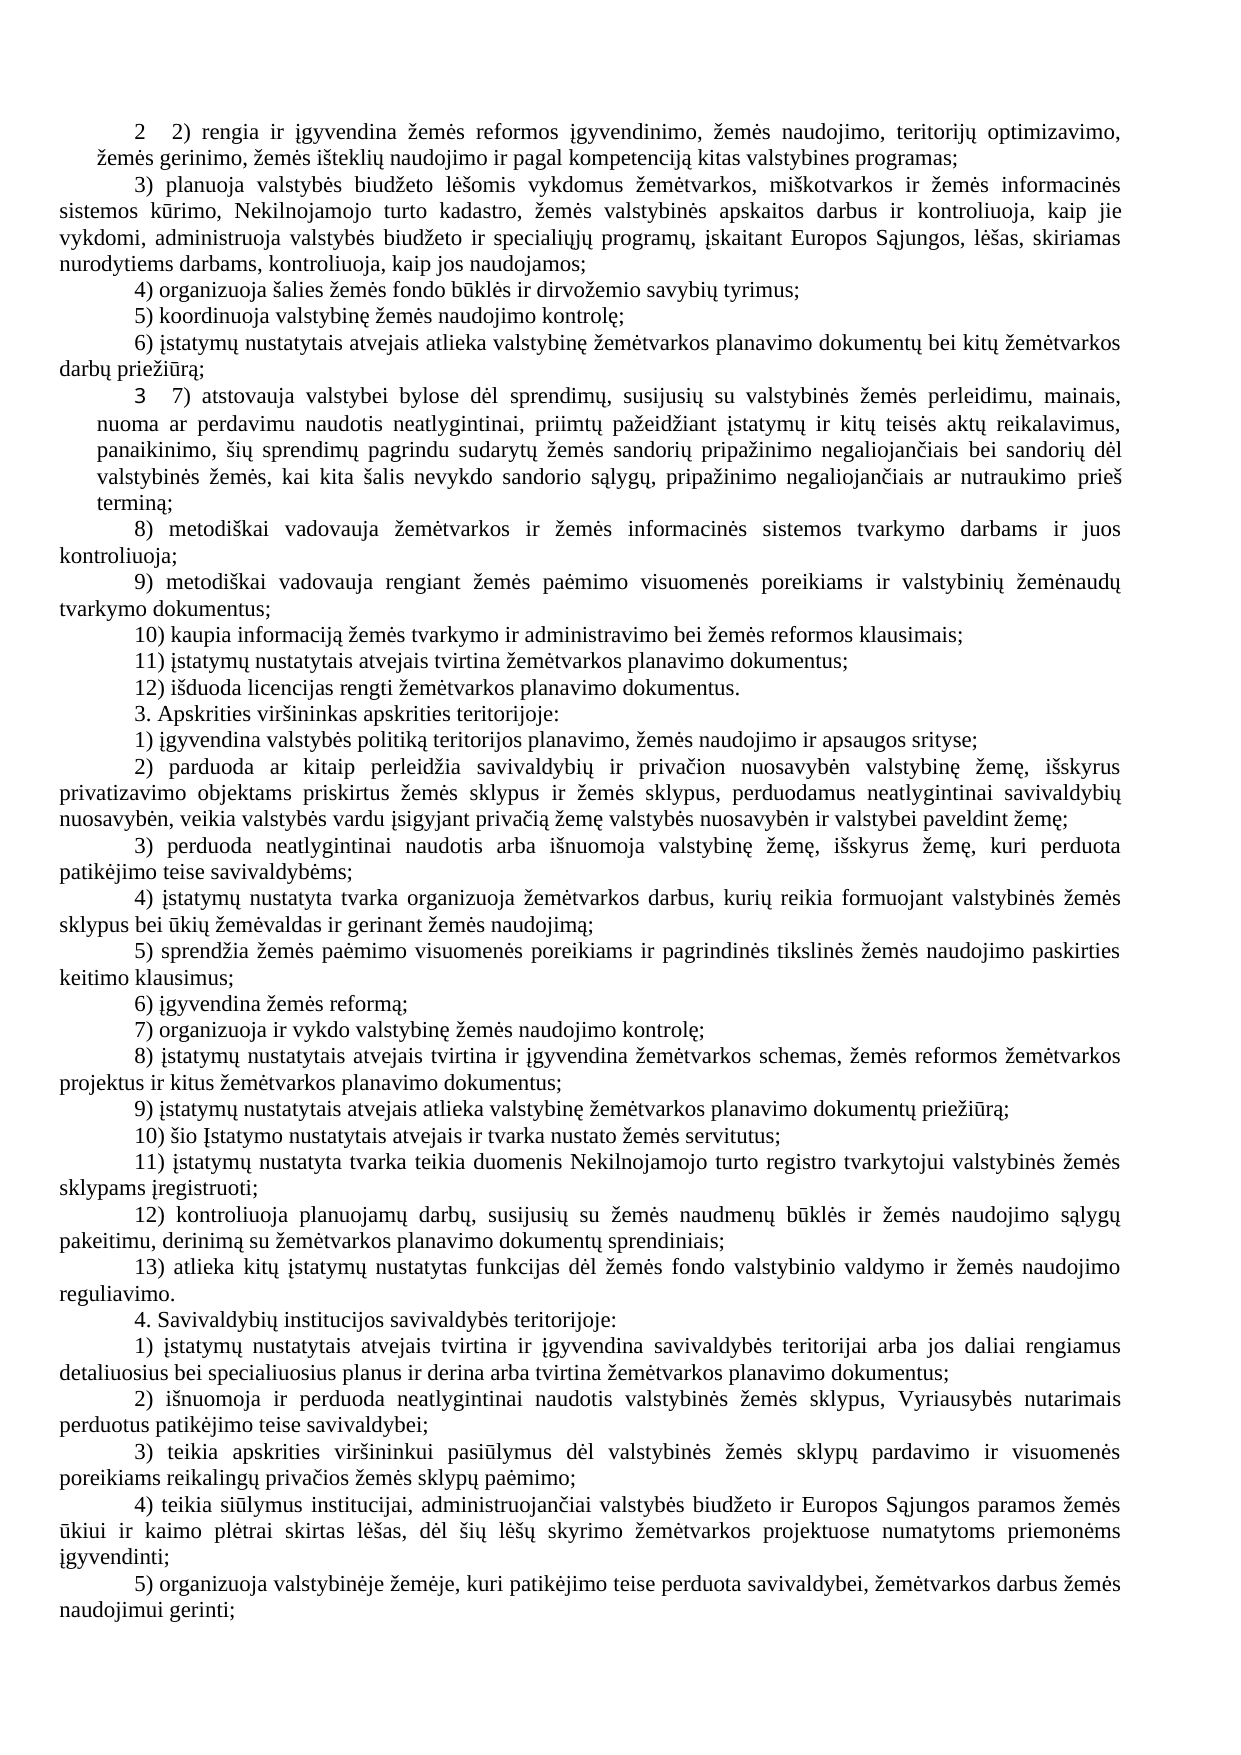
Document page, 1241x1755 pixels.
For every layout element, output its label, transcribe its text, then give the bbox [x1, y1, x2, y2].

text 4) įstatymų nustatyta tvarka organizuoja žemėtvarkos darbus, kurių reikia formuojant valstybinės žemės sklypus bei ūkių žemėvaldas ir gerinant žemės naudojimą; [59, 884, 1122, 937]
text 7) organizuoja ir vykdo valstybinę žemės naudojimo kontrolę; [59, 1016, 1122, 1043]
text 3. Apskrities viršininkas apskrities teritorijoje: [59, 700, 1122, 726]
text 9) įstatymų nustatytais atvejais atlieka valstybinę žemėtvarkos planavimo dokumentų priežiūrą; [59, 1095, 1122, 1122]
text 10) kaupia informaciją žemės tvarkymo ir administravimo bei žemės reformos klausimais; [59, 621, 1122, 647]
text 8) įstatymų nustatytais atvejais tvirtina ir įgyvendina žemėtvarkos schemas, žemės reformos žemėtvarkos projektus ir kitus žemėtvarkos planavimo dokumentus; [59, 1043, 1122, 1095]
text 3) teikia apskrities viršininkui pasiūlymus dėl valstybinės žemės sklypų pardavimo ir visuomenės poreikiams reikalingų privačios žemės sklypų paėmimo; [59, 1438, 1122, 1491]
text 3) planuoja valstybės biudžeto lėšomis vykdomus žemėtvarkos, miškotvarkos ir žemės informacinės sistemos kūrimo, Nekilnojamojo turto kadastro, žemės valstybinės apskaitos darbus ir kontroliuoja, kaip jie vykdomi, administruoja valstybės biudžeto ir specialiųjų programų, įskaitant Europos Sąjungos, lėšas, skiriamas nurodytiems darbams, kontroliuoja, kaip jos naudojamos; [59, 171, 1122, 276]
text 8) metodiškai vadovauja žemėtvarkos ir žemės informacinės sistemos tvarkymo darbams ir juos kontroliuoja; [59, 516, 1122, 568]
text 4) teikia siūlymus institucijai, administruojančiai valstybės biudžeto ir Europos Sąjungos paramos žemės ūkiui ir kaimo plėtrai skirtas lėšas, dėl šių lėšų skyrimo žemėtvarkos projektuose numatytoms priemonėms įgyvendinti; [59, 1491, 1122, 1570]
text 12) kontroliuoja planuojamų darbų, susijusių su žemės naudmenų būklės ir žemės naudojimo sąlygų pakeitimu, derinimą su žemėtvarkos planavimo dokumentų sprendiniais; [59, 1201, 1122, 1253]
text 12) išduoda licencijas rengti žemėtvarkos planavimo dokumentus. [59, 674, 1122, 700]
list 2) rengia ir įgyvendina žemės reformos įgyvendinimo, žemės naudojimo, teritorijų optimizavimo, žemės gerinimo, žemės išteklių naudojimo ir pagal kompetenciją kitas valstybines programas; [59, 118, 1122, 171]
text 1) įgyvendina valstybės politiką teritorijos planavimo, žemės naudojimo ir apsaugos srityse; [59, 726, 1122, 753]
text 6) įgyvendina žemės reformą; [59, 990, 1122, 1016]
text 4. Savivaldybių institucijos savivaldybės teritorijoje: [59, 1306, 1122, 1332]
text 2) parduoda ar kitaip perleidžia savivaldybių ir privačion nuosavybėn valstybinę žemę, išskyrus privatizavimo objektams priskirtus žemės sklypus ir žemės sklypus, perduodamus neatlygintinai savivaldybių nuosavybėn, veikia valstybės vardu įsigyjant privačią žemę valstybės nuosavybėn ir valstybei paveldint žemę; [59, 753, 1122, 832]
text 3) perduoda neatlygintinai naudotis arba išnuomoja valstybinę žemę, išskyrus žemę, kuri perduota patikėjimo teise savivaldybėms; [59, 832, 1122, 884]
text 10) šio Įstatymo nustatytais atvejais ir tvarka nustato žemės servitutus; [59, 1122, 1122, 1148]
text 9) metodiškai vadovauja rengiant žemės paėmimo visuomenės poreikiams ir valstybinių žemėnaudų tvarkymo dokumentus; [59, 568, 1122, 621]
text 6) įstatymų nustatytais atvejais atlieka valstybinę žemėtvarkos planavimo dokumentų bei kitų žemėtvarkos darbų priežiūrą; [59, 329, 1122, 382]
text 11) įstatymų nustatytais atvejais tvirtina žemėtvarkos planavimo dokumentus; [59, 647, 1122, 674]
text 5) koordinuoja valstybinę žemės naudojimo kontrolę; [59, 303, 1122, 329]
text 1) įstatymų nustatytais atvejais tvirtina ir įgyvendina savivaldybės teritorijai arba jos daliai rengiamus detaliuosius bei specialiuosius planus ir derina arba tvirtina žemėtvarkos planavimo dokumentus; [59, 1332, 1122, 1385]
text 13) atlieka kitų įstatymų nustatytas funkcijas dėl žemės fondo valstybinio valdymo ir žemės naudojimo reguliavimo. [59, 1253, 1122, 1306]
list 7) atstovauja valstybei bylose dėl sprendimų, susijusių su valstybinės žemės perleidimu, mainais, nuoma ar perdavimu naudotis neatlygintinai, priimtų pažeidžiant įstatymų ir kitų teisės aktų reikalavimus, panaikinimo, šių sprendimų pagrindu sudarytų žemės sandorių pripažinimo negaliojančiais bei sandorių dėl valstybinės žemės, kai kita šalis nevykdo sandorio sąlygų, pripažinimo negaliojančiais ar nutraukimo prieš terminą; [59, 382, 1122, 516]
text 11) įstatymų nustatyta tvarka teikia duomenis Nekilnojamojo turto registro tvarkytojui valstybinės žemės sklypams įregistruoti; [59, 1148, 1122, 1201]
text 5) organizuoja valstybinėje žemėje, kuri patikėjimo teise perduota savivaldybei, žemėtvarkos darbus žemės naudojimui gerinti; [59, 1570, 1122, 1622]
text 2) išnuomoja ir perduoda neatlygintinai naudotis valstybinės žemės sklypus, Vyriausybės nutarimais perduotus patikėjimo teise savivaldybei; [59, 1385, 1122, 1438]
text 4) organizuoja šalies žemės fondo būklės ir dirvožemio savybių tyrimus; [59, 276, 1122, 303]
text 5) sprendžia žemės paėmimo visuomenės poreikiams ir pagrindinės tikslinės žemės naudojimo paskirties keitimo klausimus; [59, 937, 1122, 990]
